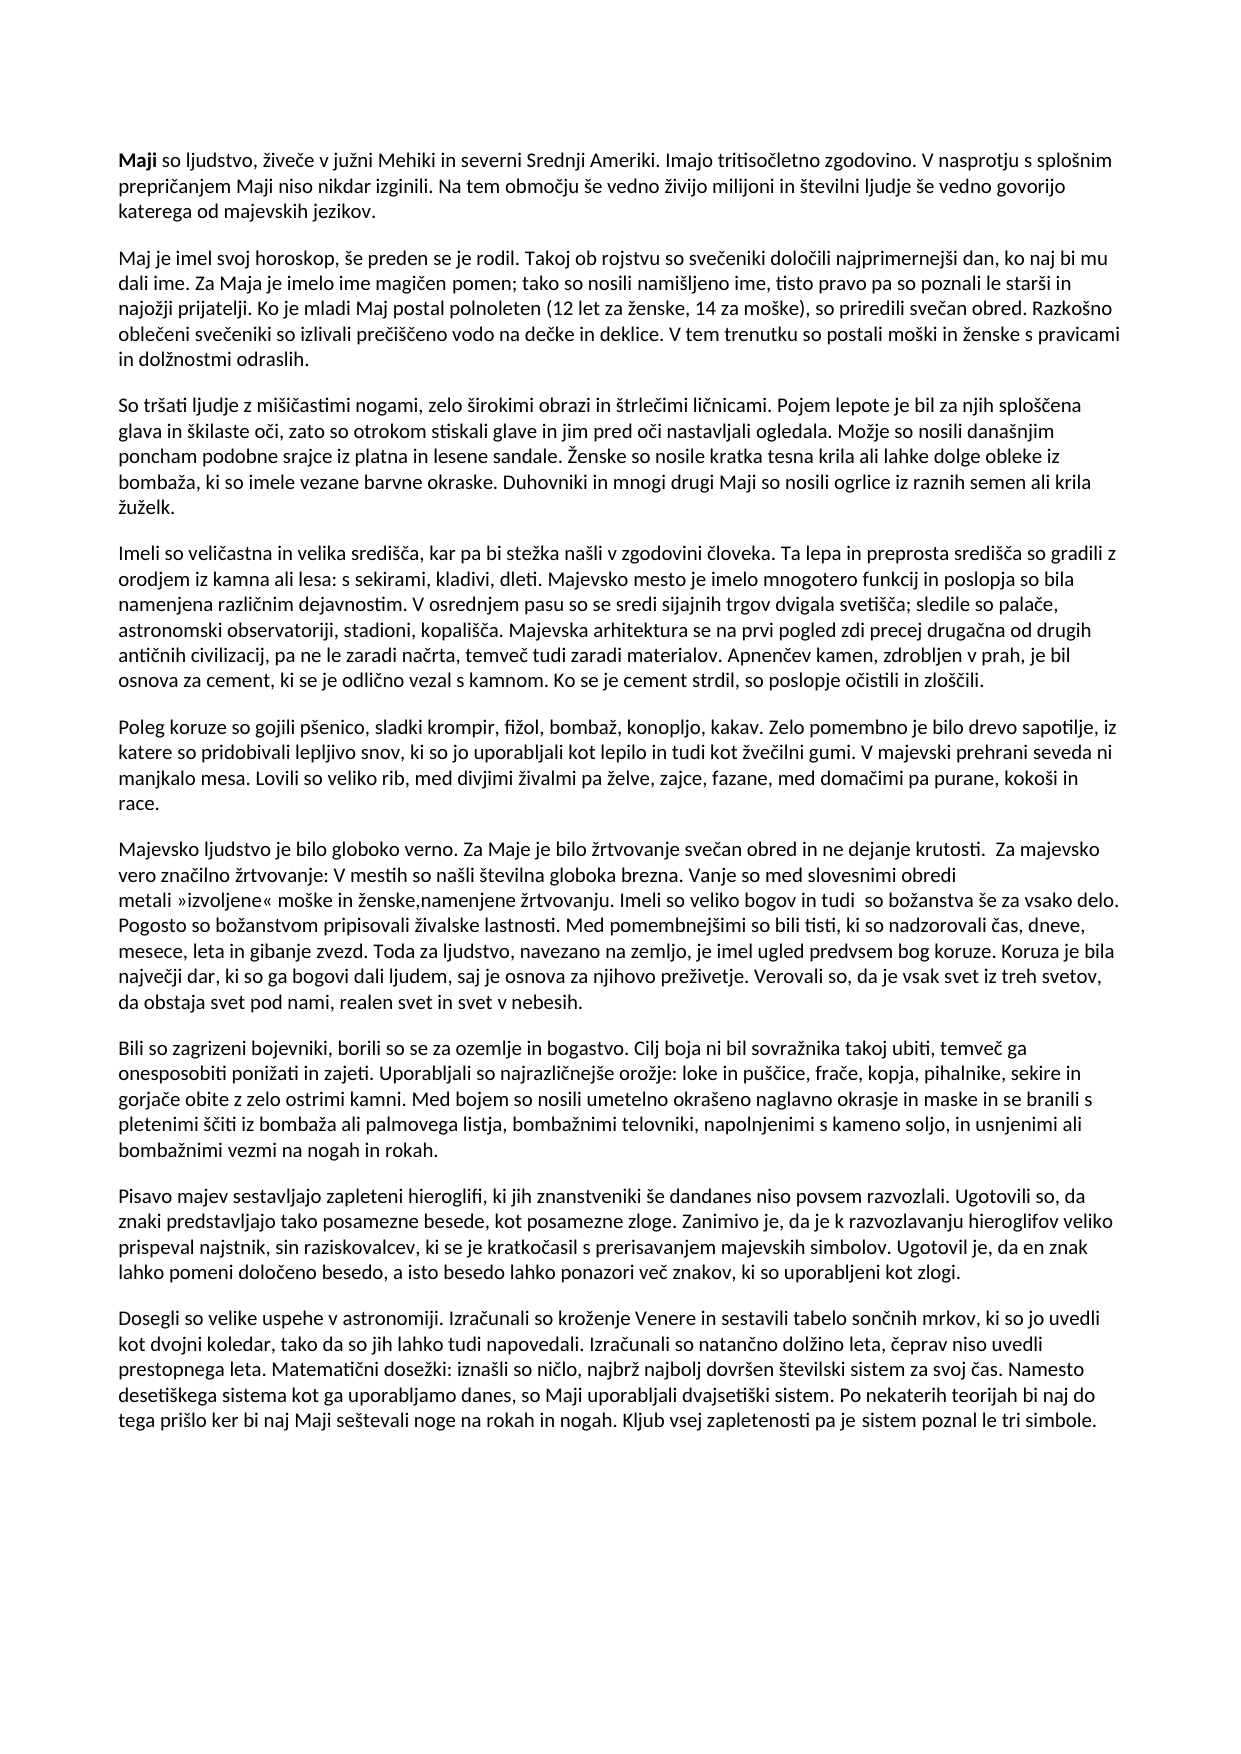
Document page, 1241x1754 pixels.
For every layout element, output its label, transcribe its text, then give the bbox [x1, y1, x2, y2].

text Pisavo majev sestavljajo zapleteni hieroglifi, ki jih znanstveniki še dandanes niso povsem razvozlali. Ugotovili so, da znaki predstavljajo tako posamezne besede, kot posamezne zloge. Zanimivo je, da je k razvozlavanju hieroglifov veliko prispeval najstnik, sin raziskovalcev, ki se je kratkočasil s prerisavanjem majevskih simbolov. Ugotovil je, da en znak lahko pomeni določeno besedo, a isto besedo lahko ponazori več znakov, ki so uporabljeni kot zlogi. [118, 1183, 1122, 1285]
text Imeli so veličastna in velika središča, kar pa bi stežka našli v zgodovini človeka. Ta lepa in preprosta središča so gradili z orodjem iz kamna ali lesa: s sekirami, kladivi, dleti. Majevsko mesto je imelo mnogotero funkcij in poslopja so bila namenjena različnim dejavnostim. V osrednjem pasu so se sredi sijajnih trgov dvigala svetišča; sledile so palače, astronomski observatoriji, stadioni, kopališča. Majevska arhitektura se na prvi pogled zdi precej drugačna od drugih antičnih civilizacij, pa ne le zaradi načrta, temveč tudi zaradi materialov. Apnenčev kamen, zdrobljen v prah, je bil osnova za cement, ki se je odlično vezal s kamnom. Ko se je cement strdil, so poslopje očistili in zloščili. [118, 541, 1122, 693]
text Dosegli so velike uspehe v astronomiji. Izračunali so kroženje Venere in sestavili tabelo sončnih mrkov, ki so jo uvedli kot dvojni koledar, tako da so jih lahko tudi napovedali. Izračunali so natančno dolžino leta, čeprav niso uvedli prestopnega leta. Matematični dosežki: iznašli so ničlo, najbrž najbolj dovršen številski sistem za svoj čas. Namesto desetiškega sistema kot ga uporabljamo danes, so Maji uporabljali dvajsetiški sistem. Po nekaterih teorijah bi naj do tega prišlo ker bi naj Maji seštevali noge na rokah in nogah. Kljub vsej zapletenosti pa je sistem poznal le tri simbole. [118, 1306, 1122, 1433]
text Maji so ljudstvo, živeče v južni Mehiki in severni Srednji Ameriki. Imajo tritisočletno zgodovino. V nasprotju s splošnim prepričanjem Maji niso nikdar izginili. Na tem območju še vedno živijo milijoni in številni ljudje še vedno govorijo katerega od majevskih jezikov. [118, 148, 1122, 224]
text Majevsko ljudstvo je bilo globoko verno. Za Maje je bilo žrtvovanje svečan obred in ne dejanje krutosti. Za majevsko vero značilno žrtvovanje: V mestih so našli številna globoka brezna. Vanje so med slovesnimi obredi metali »izvoljene« moške in ženske,namenjene žrtvovanju. Imeli so veliko bogov in tudi so božanstva še za vsako delo. Pogosto so božanstvom pripisovali živalske lastnosti. Med pomembnejšimi so bili tisti, ki so nadzorovali čas, dneve, mesece, leta in gibanje zvezd. Toda za ljudstvo, navezano na zemljo, je imel ugled predvsem bog koruze. Koruza je bila največji dar, ki so ga bogovi dali ljudem, saj je osnova za njihovo preživetje. Verovali so, da je vsak svet iz treh svetov, da obstaja svet pod nami, realen svet in svet v nebesih. [118, 836, 1122, 1014]
text So tršati ljudje z mišičastimi nogami, zelo širokimi obrazi in štrlečimi ličnicami. Pojem lepote je bil za njih sploščena glava in škilaste oči, zato so otrokom stiskali glave in jim pred oči nastavljali ogledala. Možje so nosili današnjim poncham podobne srajce iz platna in lesene sandale. Ženske so nosile kratka tesna krila ali lahke dolge obleke iz bombaža, ki so imele vezane barvne okraske. Duhovniki in mnogi drugi Maji so nosili ogrlice iz raznih semen ali krila žuželk. [118, 393, 1122, 520]
text Maj je imel svoj horoskop, še preden se je rodil. Takoj ob rojstvu so svečeniki določili najprimernejši dan, ko naj bi mu dali ime. Za Maja je imelo ime magičen pomen; tako so nosili namišljeno ime, tisto pravo pa so poznali le starši in najožji prijatelji. Ko je mladi Maj postal polnoleten (12 let za ženske, 14 za moške), so priredili svečan obred. Razkošno oblečeni svečeniki so izlivali prečiščeno vodo na dečke in deklice. V tem trenutku so postali moški in ženske s pravicami in dolžnostmi odraslih. [118, 245, 1122, 372]
text Bili so zagrizeni bojevniki, borili so se za ozemlje in bogastvo. Cilj boja ni bil sovražnika takoj ubiti, temveč ga onesposobiti ponižati in zajeti. Uporabljali so najrazličnejše orožje: loke in puščice, frače, kopja, pihalnike, sekire in gorjače obite z zelo ostrimi kamni. Med bojem so nosili umetelno okrašeno naglavno okrasje in maske in se branili s pletenimi ščiti iz bombaža ali palmovega listja, bombažnimi telovniki, napolnjenimi s kameno soljo, in usnjenimi ali bombažnimi vezmi na nogah in rokah. [118, 1035, 1122, 1162]
text Poleg koruze so gojili pšenico, sladki krompir, fižol, bombaž, konopljo, kakav. Zelo pomembno je bilo drevo sapotilje, iz katere so pridobivali lepljivo snov, ki so jo uporabljali kot lepilo in tudi kot žvečilni gumi. V majevski prehrani seveda ni manjkalo mesa. Lovili so veliko rib, med divjimi živalmi pa želve, zajce, fazane, med domačimi pa purane, kokoši in race. [118, 714, 1122, 816]
